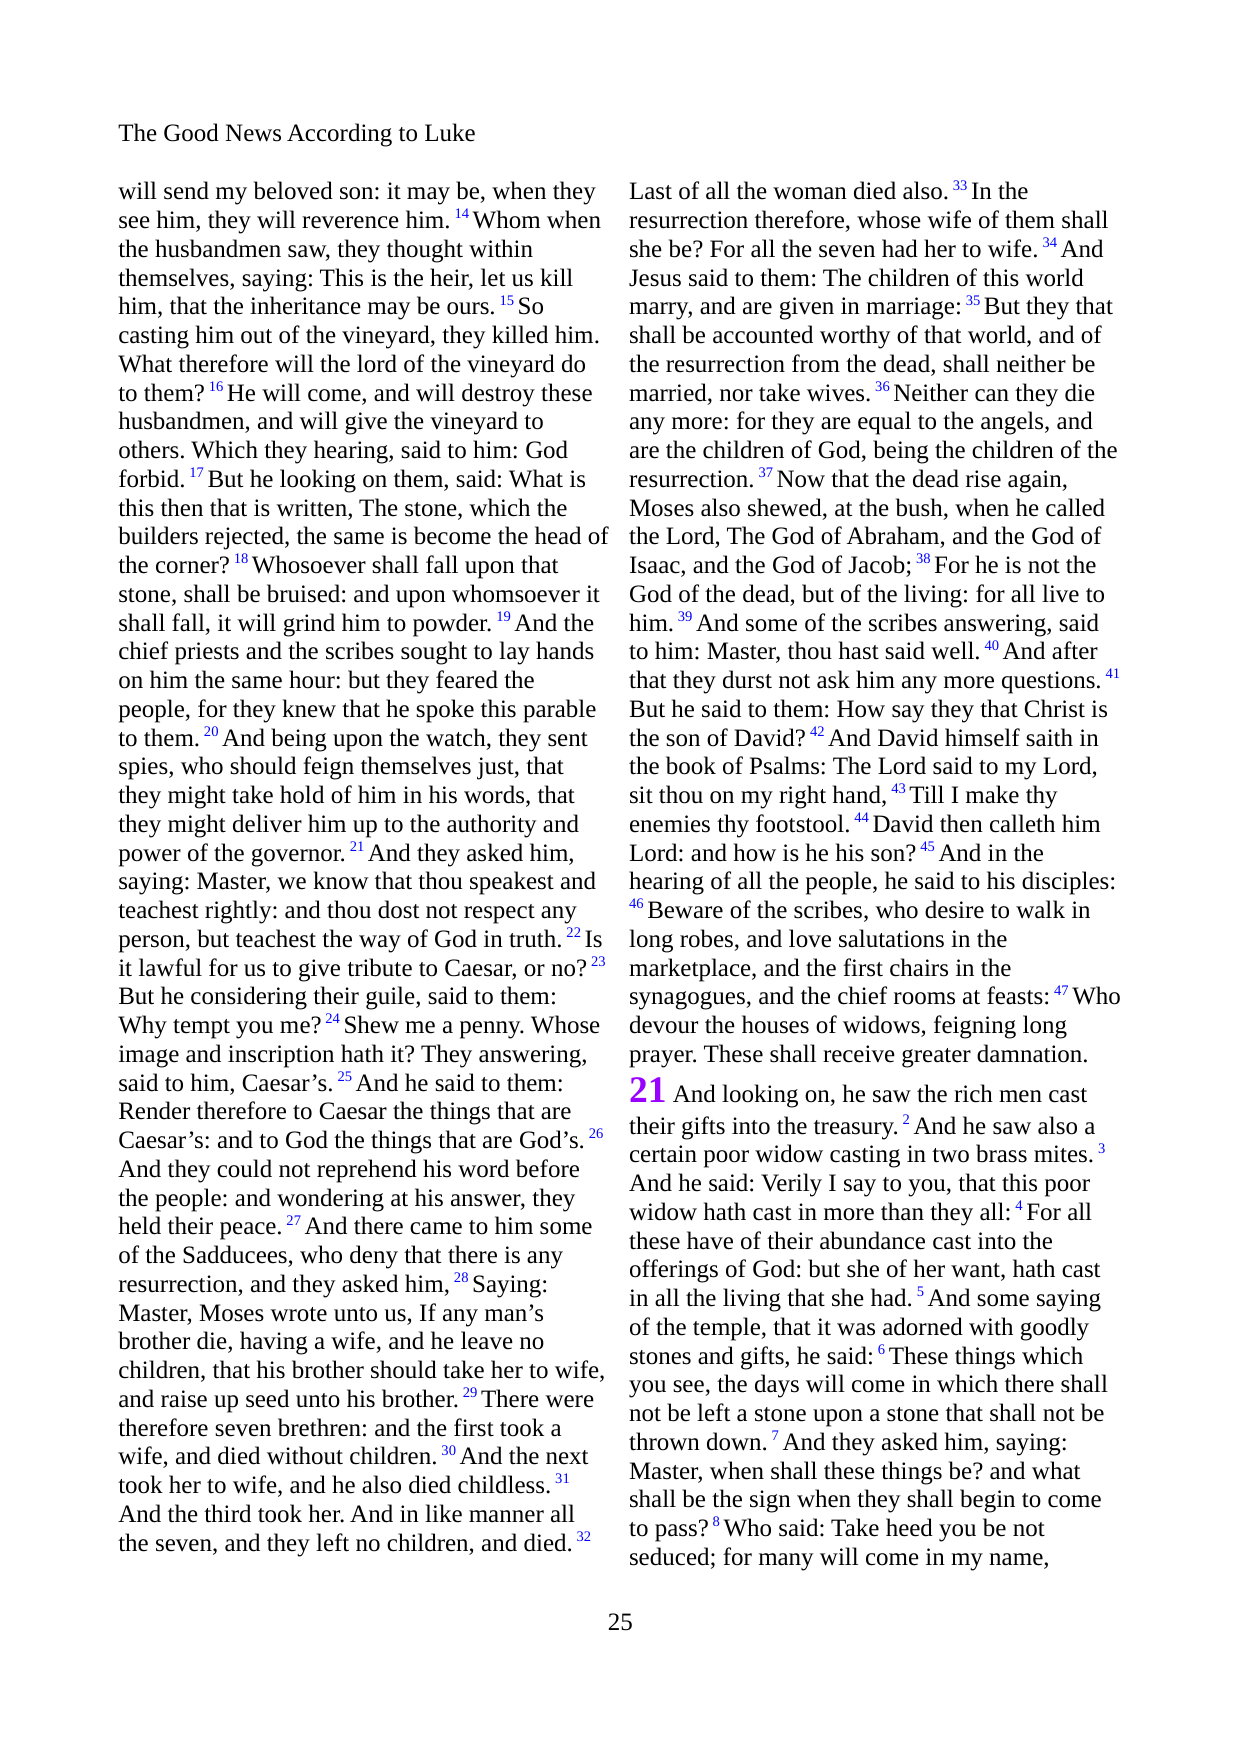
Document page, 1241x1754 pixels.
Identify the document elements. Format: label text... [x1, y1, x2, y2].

text 21 And looking on, he saw the rich men cast their gifts into the treasury. 2 And he saw also a certain poor widow casting in two brass mites. 3 And he said: Verily I say to you, that this poor widow hath cast in more than they all: 4 For all these have of their abundance cast into the offerings of God: but she of her want, hath cast in all the living that she had. 5 And some saying of the temple, that it was adorned with goodly stones and gifts, he said: 6 These things which you see, the days will come in which there shall not be left a stone upon a stone that shall not be thrown down. 7 And they asked him, saying: Master, when shall these things be? and what shall be the sign when they shall begin to come to pass? 8 Who said: Take heed you be not seduced; for many will come in my name, [629, 1068, 1122, 1571]
text will send my beloved son: it may be, when they see him, they will reverence him. 14 Whom when the husbandmen saw, they thought within themselves, saying: This is the heir, let us kill him, that the inheritance may be ours. 15 So casting him out of the vineyard, they killed him. What therefore will the lord of the vineyard do to them? 16 He will come, and will destroy these husbandmen, and will give the vineyard to others. Which they hearing, said to him: God forbid. 17 But he looking on them, said: What is this then that is written, The stone, which the builders rejected, the same is become the head of the corner? 18 Whosoever shall fall upon that stone, shall be bruised: and upon whomsoever it shall fall, it will grind him to powder. 19 And the chief priests and the scribes sought to lay hands on him the same hour: but they feared the people, for they knew that he spoke this parable to them. 20 And being upon the watch, they sent spies, who should feign themselves just, that they might take hold of him in his words, that they might deliver him up to the authority and power of the governor. 21 And they asked him, saying: Master, we know that thou speakest and teachest rightly: and thou dost not respect any person, but teachest the way of God in truth. 22 Is it lawful for us to give tribute to Caesar, or no? 23 But he considering their guile, said to them: Why tempt you me? 24 Shew me a penny. Whose image and inscription hath it? They answering, said to him, Caesar’s. 25 And he said to them: Render therefore to Caesar the things that are Caesar’s: and to God the things that are God’s. 26 And they could not reprehend his word before the people: and wondering at his answer, they held their peace. 27 And there came to him some of the Sadducees, who deny that there is any resurrection, and they asked him, 28 Saying: Master, Moses wrote unto us, If any man’s brother die, having a wife, and he leave no children, that his brother should take her to wife, and raise up seed unto his brother. 29 There were therefore seven brethren: and the first took a wife, and died without children. 30 And the next took her to wife, and he also died childless. 31 And the third took her. And in like manner all the seven, and they left no children, and died. 32 [118, 176, 611, 1556]
text Last of all the woman died also. 33 In the resurrection therefore, whose wife of them shall she be? For all the seven had her to wife. 34 And Jesus said to them: The children of this world marry, and are given in marriage: 35 But they that shall be accounted worthy of that world, and of the resurrection from the dead, shall neither be married, nor take wives. 36 Neither can they die any more: for they are equal to the angels, and are the children of God, being the children of the resurrection. 37 Now that the dead rise again, Moses also shewed, at the bush, when he called the Lord, The God of Abraham, and the God of Isaac, and the God of Jacob; 38 For he is not the God of the dead, but of the living: for all live to him. 39 And some of the scribes answering, said to him: Master, thou hast said well. 40 And after that they durst not ask him any more questions. 41 But he said to them: How say they that Christ is the son of David? 42 And David himself saith in the book of Psalms: The Lord said to my Lord, sit thou on my right hand, 43 Till I make thy enemies thy footstool. 44 David then calleth him Lord: and how is he his son? 45 And in the hearing of all the people, he said to his disciples: 46 Beware of the scribes, who desire to walk in long robes, and love salutations in the marketplace, and the first chairs in the synagogues, and the chief rooms at feasts: 47 Who devour the houses of widows, feigning long prayer. These shall receive greater damnation. [629, 176, 1122, 1068]
